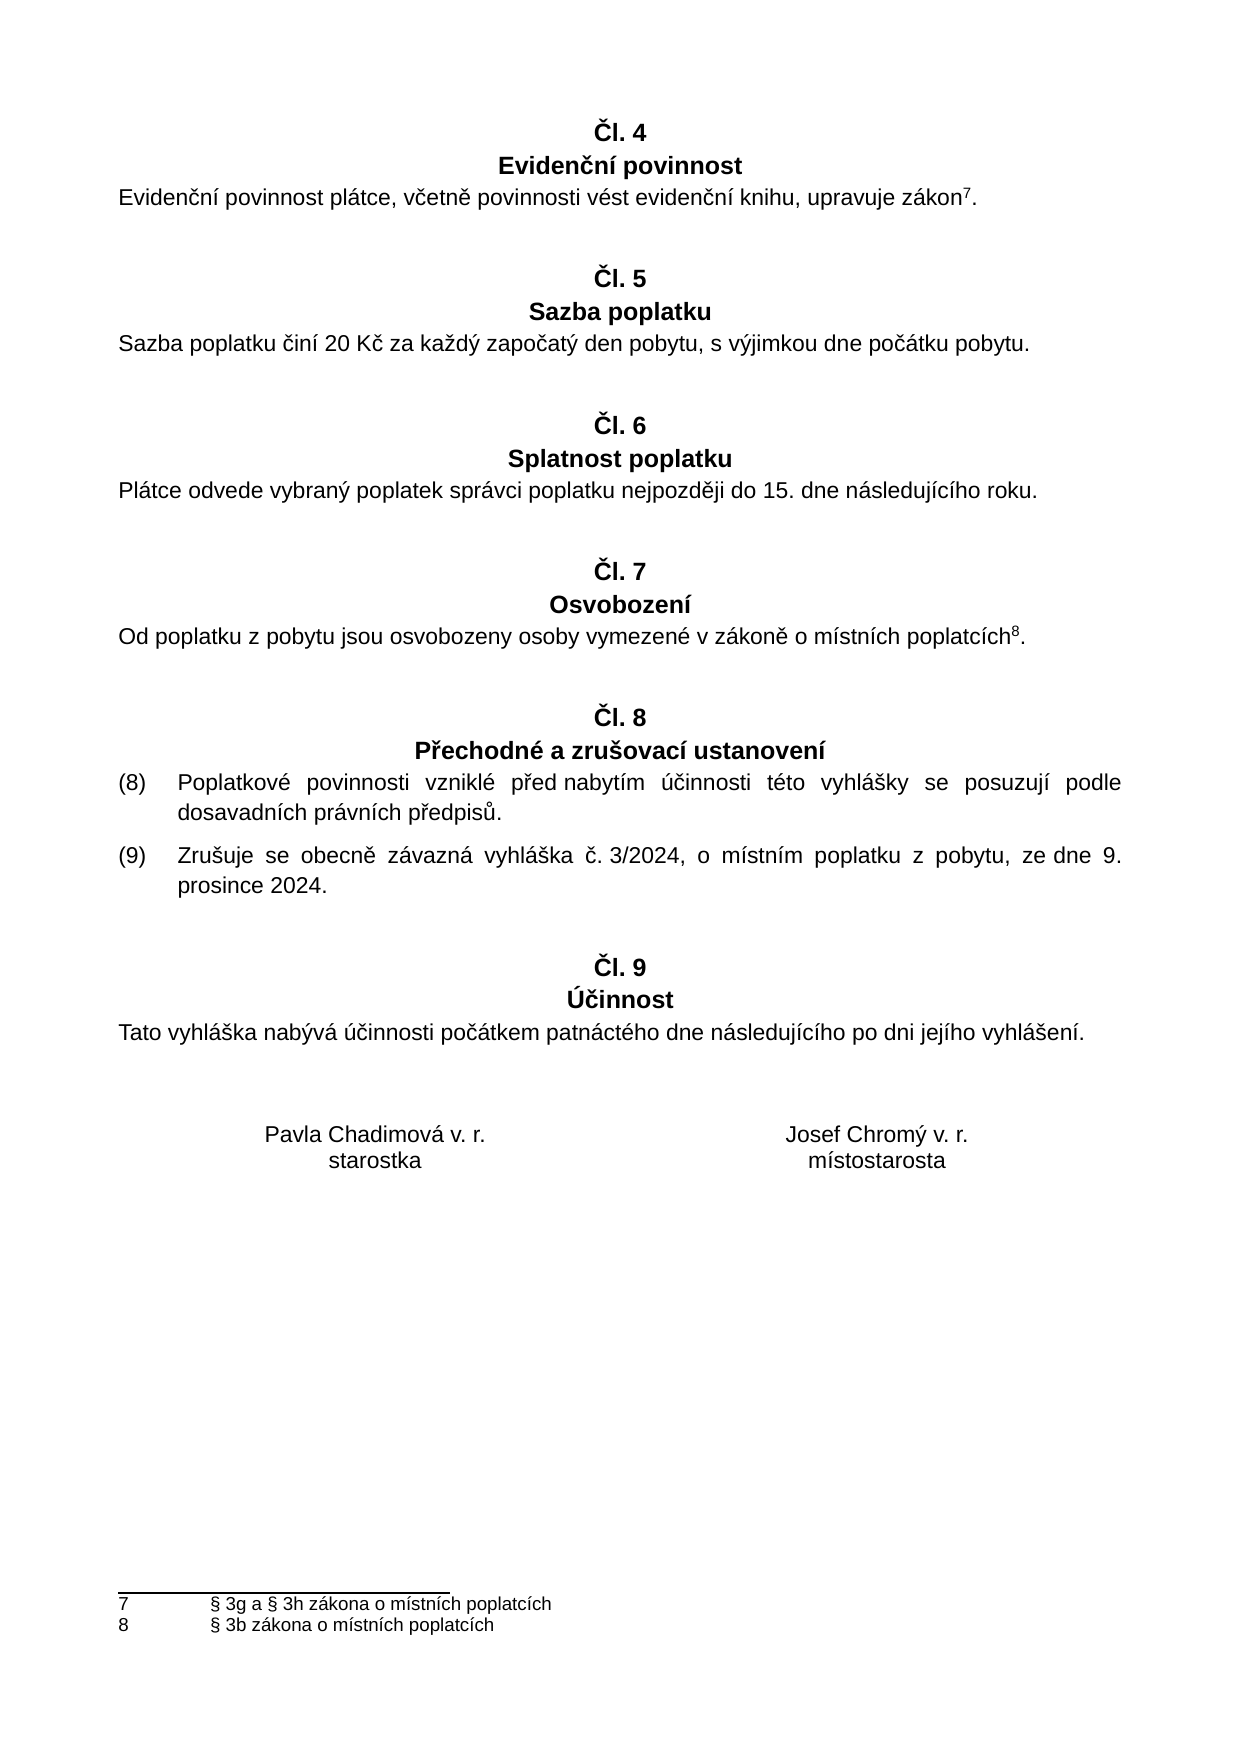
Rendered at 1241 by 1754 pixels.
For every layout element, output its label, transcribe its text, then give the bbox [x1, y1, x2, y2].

list Poplatkové povinnosti vzniklé před nabytím účinnosti této vyhlášky se posuzují podle dosavadních právních předpisů. [118, 769, 1122, 826]
text § 3b zákona o místních poplatcích [118, 1614, 1122, 1636]
subtitle Čl. 7 Osvobození [118, 557, 1122, 619]
text Plátce odvede vybraný poplatek správci poplatku nejpozději do 15. dne následujícího roku. [118, 477, 1122, 503]
subtitle Čl. 5 Sazba poplatku [118, 264, 1122, 326]
text § 3g a § 3h zákona o místních poplatcích [118, 1593, 1122, 1614]
subtitle Čl. 8 Přechodné a zrušovací ustanovení [118, 703, 1122, 765]
text Evidenční povinnost plátce, včetně povinnosti vést evidenční knihu, upravuje zákon. [118, 184, 1122, 211]
text Od poplatku z pobytu jsou osvobozeny osoby vymezené v zákoně o místních poplatcích. [118, 623, 1122, 649]
list Zrušuje se obecně závazná vyhláška č. 3/2024, o místním poplatku z pobytu, ze dne 9. prosince 2024. [118, 842, 1122, 899]
table_cell [124, 1179, 626, 1297]
table_header Josef Chromý v. r. místostarosta [626, 1061, 1128, 1179]
table_header Pavla Chadimová v. r. starostka [124, 1061, 626, 1179]
text Tato vyhláška nabývá účinnosti počátkem patnáctého dne následujícího po dni jejího vyhlášení. [118, 1018, 1122, 1045]
table_cell [626, 1179, 1128, 1297]
subtitle Čl. 6 Splatnost poplatku [118, 411, 1122, 472]
subtitle Čl. 4 Evidenční povinnost [118, 118, 1122, 180]
subtitle Čl. 9 Účinnost [118, 952, 1122, 1014]
text Sazba poplatku činí 20 Kč za každý započatý den pobytu, s výjimkou dne počátku pobytu. [118, 330, 1122, 357]
